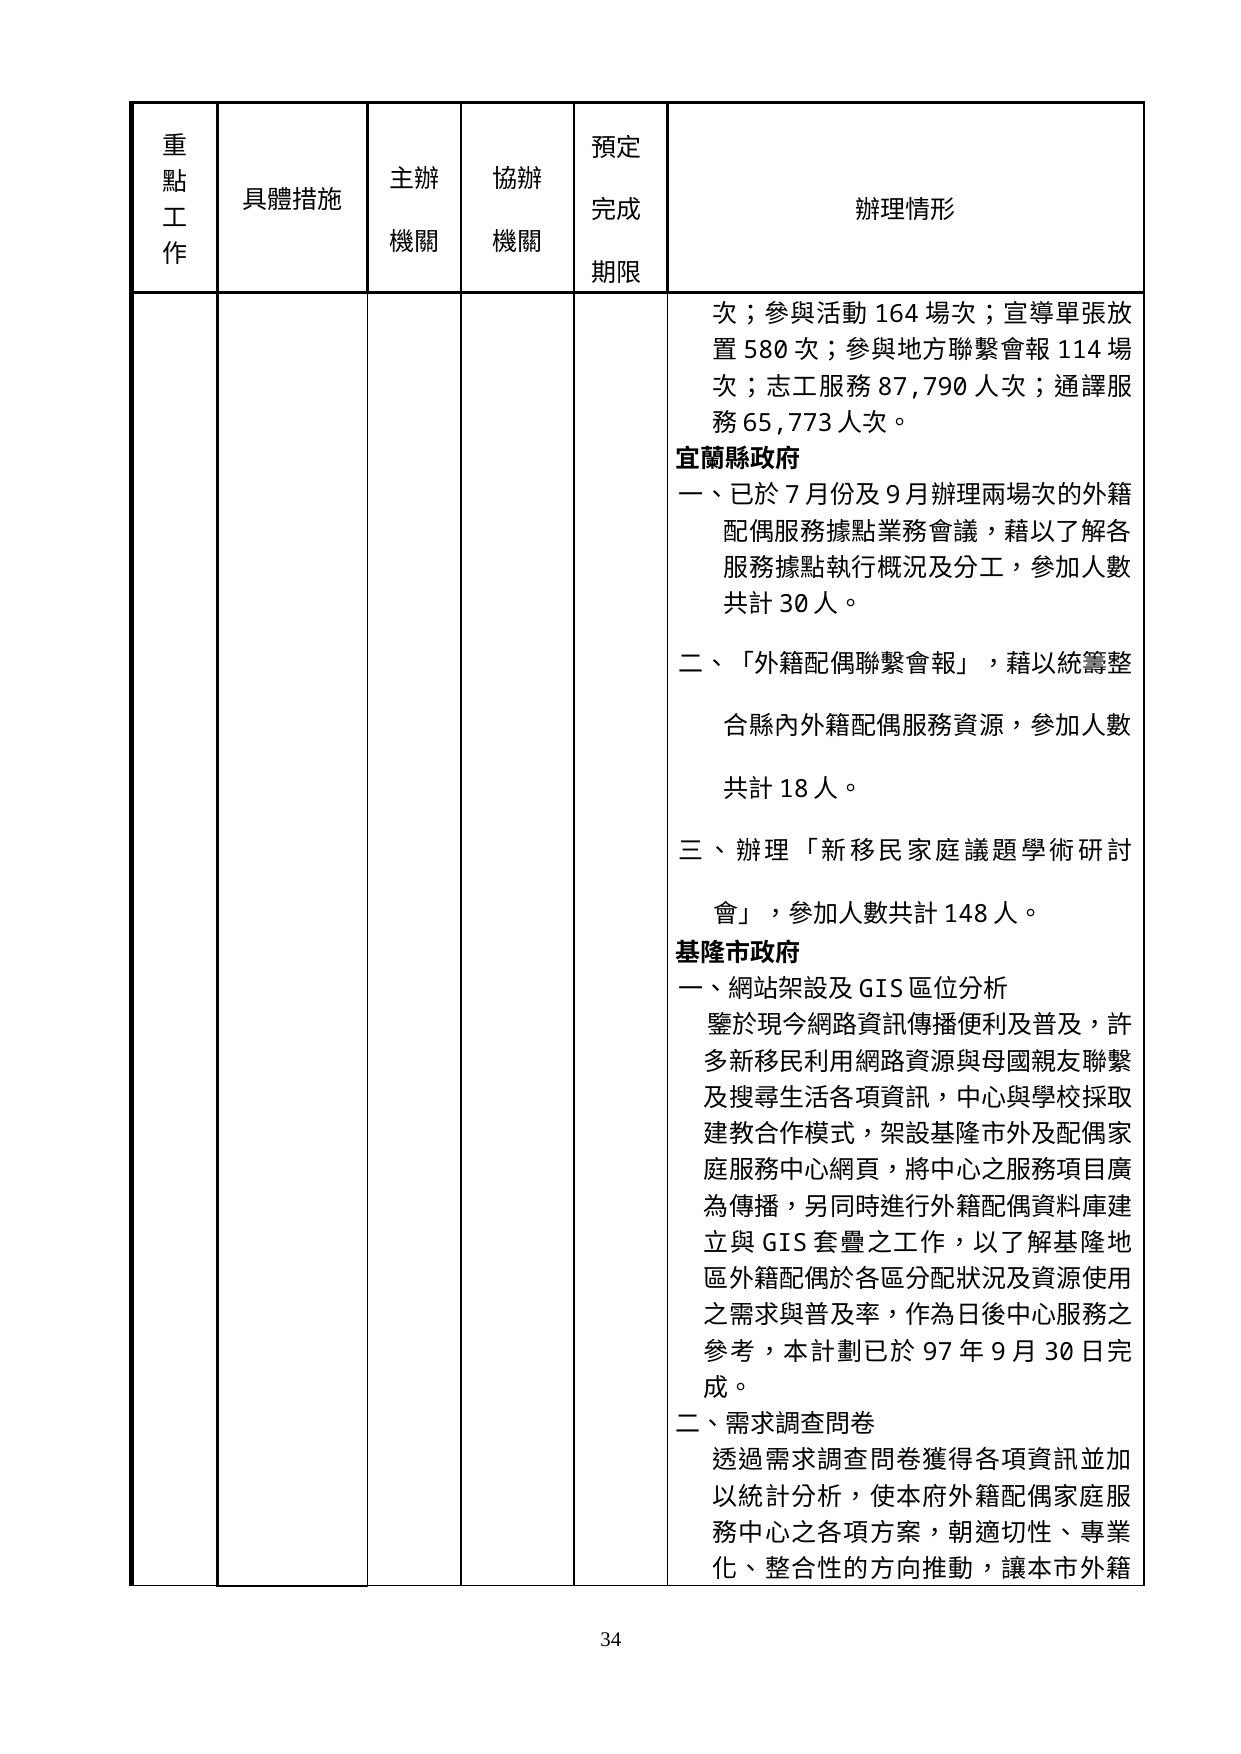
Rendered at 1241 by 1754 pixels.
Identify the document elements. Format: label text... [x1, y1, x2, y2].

table_cell [462, 294, 573, 1585]
table_cell [219, 294, 367, 1585]
table_header 辦理情形 [669, 104, 1143, 291]
table_header 協辦 機關 [462, 104, 573, 291]
table_header 主辦 機關 [369, 104, 460, 291]
table_cell [575, 294, 667, 1585]
table_header 重點工作 [134, 104, 216, 291]
table_header 具體措施 [219, 104, 366, 291]
table_cell [368, 294, 460, 1585]
table_cell [134, 294, 216, 1585]
table_header 預定完成期限 [575, 104, 666, 291]
table_cell 次；參與活動164場次；宣導單張放置580次；參與地方聯繫會報114場次；志工服務87,790人次；通譯服務65,773人次。 宜蘭縣政府 一、已於7月份及9月辦理兩場次的外籍配偶服務據點業務會議，藉以了解各服務據點執行概況及分工，參加人數共計30人。 二、「外籍配偶聯繫會報」，藉以統籌整合縣內外籍配偶服務資源，參加人數共計18人。 三、辦理「新移民家庭議題學術研討會」，參加人數共計148人。 基隆市政府 一、網站架設及GIS區位分析 鑒於現今網路資訊傳播便利及普及，許多新移民利用網路資源與母國親友聯繫及搜尋生活各項資訊，中心與學校採取建教合作模式，架設基隆市外及配偶家庭服務中心網頁，將中心之服務項目廣為傳播，另同時進行外籍配偶資料庫建立與GIS套疊之工作，以了解基隆地區外籍配偶於各區分配狀況及資源使用之需求與普及率，作為日後中心服務之參考，本計劃已於97年9月30日完成。 二、需求調查問卷 透過需求調查問卷獲得各項資訊並加以統計分析，使本府外籍配偶家庭服務中心之各項方案，朝適切性、專業化、整合性的方向推動，讓本市外籍 [668, 294, 1143, 1585]
